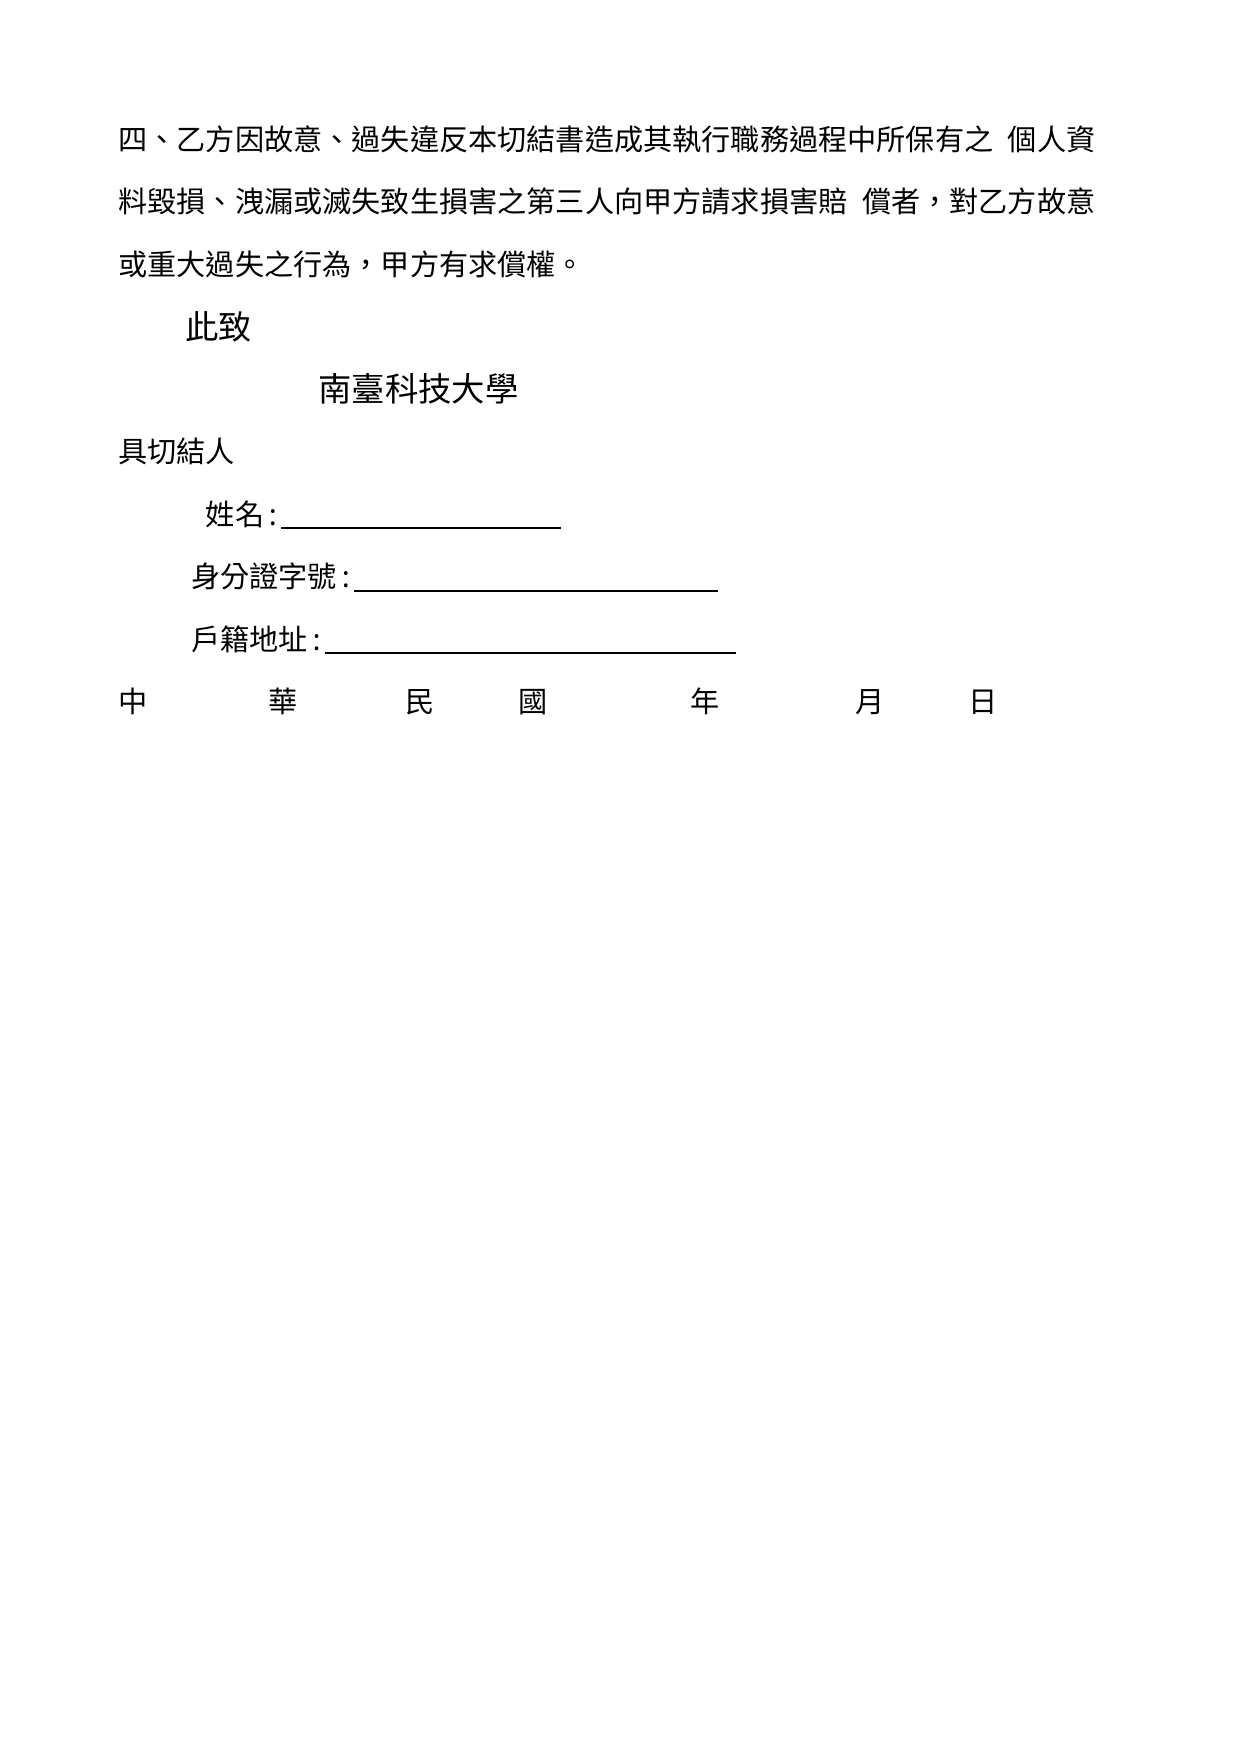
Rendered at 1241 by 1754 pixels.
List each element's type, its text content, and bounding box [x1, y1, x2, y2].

text 中 華 民 國 年 月 日 [118, 658, 1122, 721]
text 身分證字號: [118, 533, 1122, 596]
text 戶籍地址: [118, 596, 1122, 658]
text 此致 [118, 283, 1122, 346]
text 南臺科技大學 [118, 346, 1122, 408]
text 四、乙方因故意、過失違反本切結書造成其執行職務過程中所保有之 個人資料毀損、洩漏或滅失致生損害之第三人向甲方請求損害賠 償者，對乙方故意或重大過失之行為，甲方有求償權。 [118, 96, 1122, 283]
text 具切結人 [118, 408, 1122, 471]
text 姓名: [118, 471, 1122, 533]
